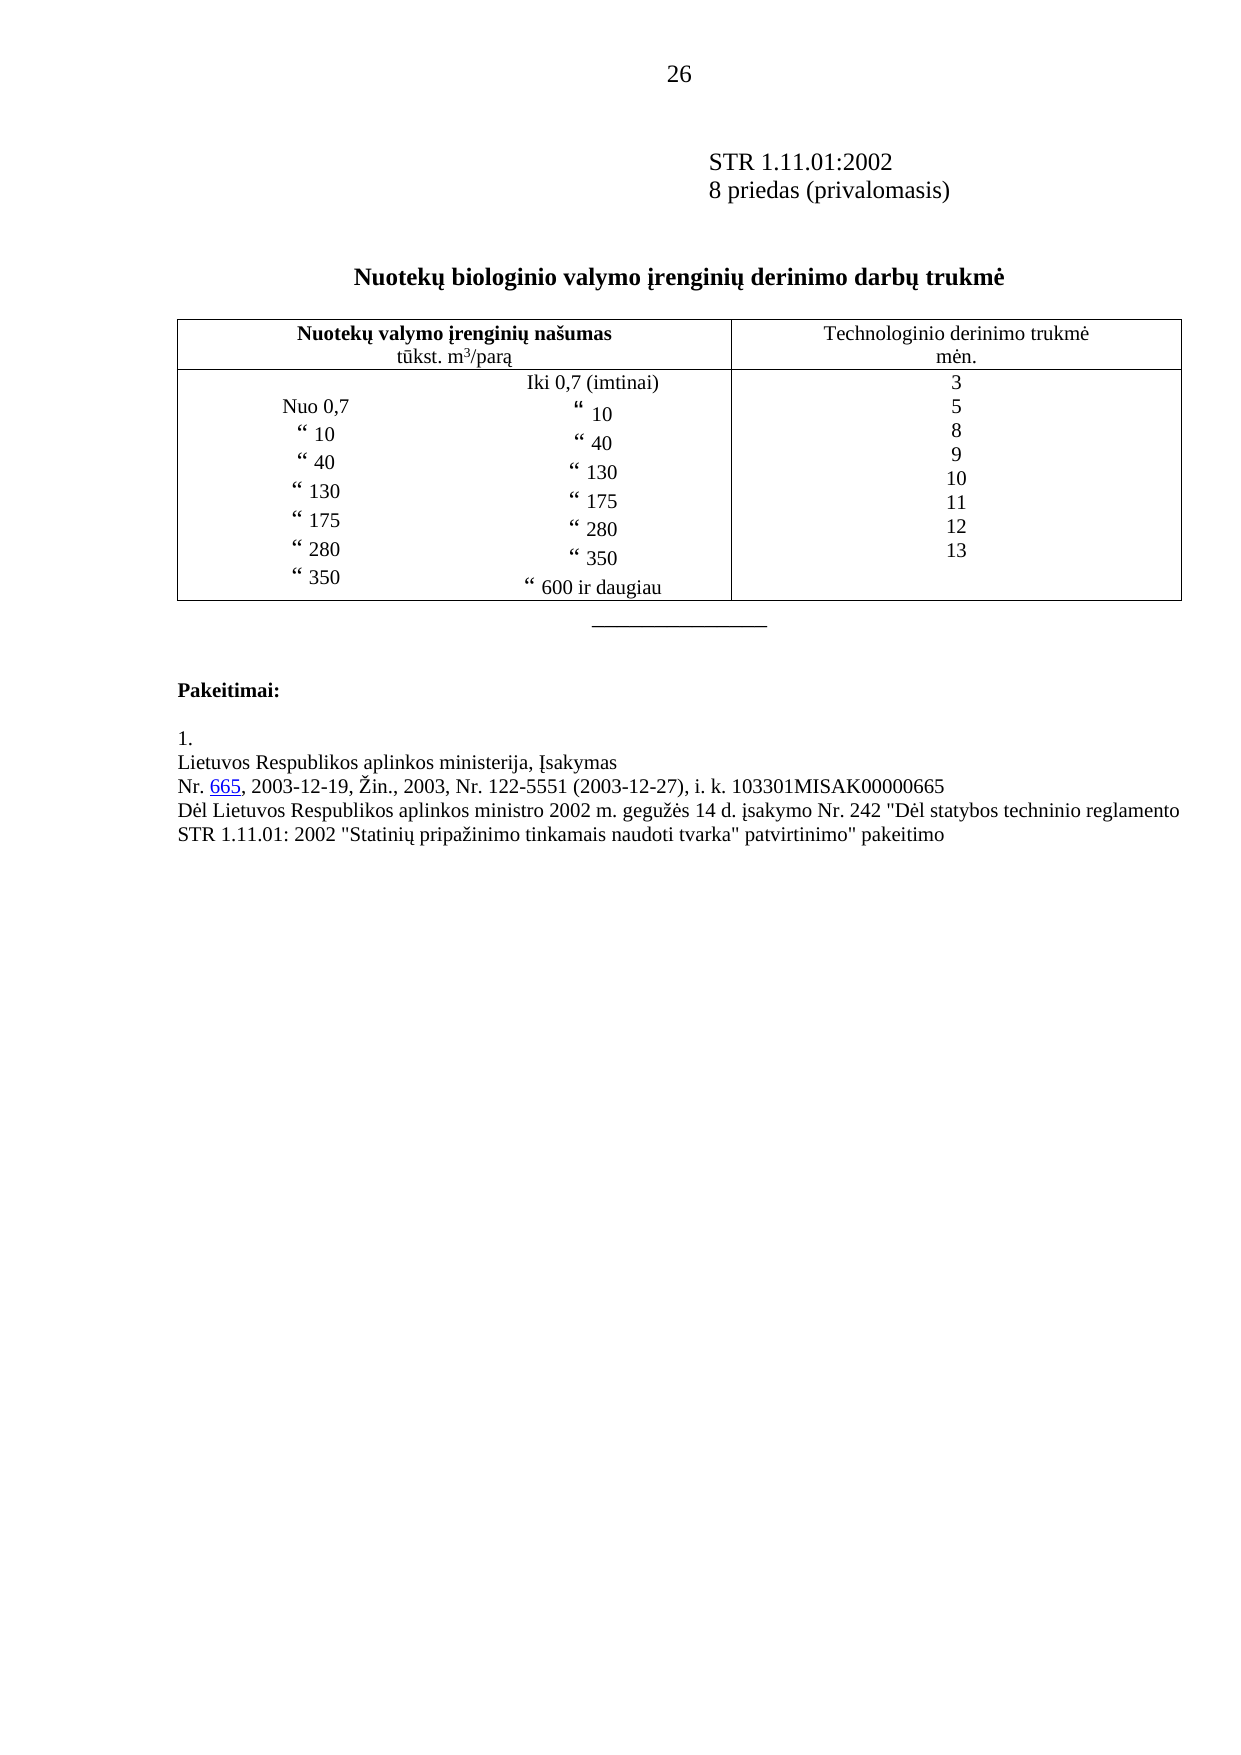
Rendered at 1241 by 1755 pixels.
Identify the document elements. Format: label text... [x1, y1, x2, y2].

table_cell Nuo 0,7 “ 10 “ 40 “ 130 “ 175 “ 280 “ 350 [178, 370, 454, 600]
table_header Nuotekų valymo įrenginių našumas tūkst. m3/parą [178, 320, 731, 368]
text 1. [177, 726, 1181, 750]
text ______________ [177, 601, 1181, 629]
text Nuotekų biologinio valymo įrenginių derinimo darbų trukmė [177, 262, 1181, 291]
text Dėl Lietuvos Respublikos aplinkos ministro 2002 m. gegužės 14 d. įsakymo Nr. 242 "Dėl statybos techninio reglamento STR 1.11.01: 2002 "Statinių pripažinimo tinkamais naudoti tvarka" patvirtinimo" pakeitimo [177, 798, 1181, 846]
table_header Technologinio derinimo trukmė mėn. [732, 320, 1181, 368]
text Lietuvos Respublikos aplinkos ministerija, Įsakymas [177, 750, 1181, 774]
text 8 priedas (privalomasis) [177, 176, 1181, 204]
text Pakeitimai: [177, 678, 1181, 702]
text Nr. 665, 2003-12-19, Žin., 2003, Nr. 122-5551 (2003-12-27), i. k. 103301MISAK00000665 [177, 774, 1181, 798]
table_cell 3 5 8 9 10 11 12 13 [732, 370, 1181, 600]
text STR 1.11.01:2002 [177, 147, 1181, 176]
table_cell Iki 0,7 (imtinai) “ 10 “ 40 “ 130 “ 175 “ 280 “ 350 “ 600 ir daugiau [454, 370, 731, 600]
